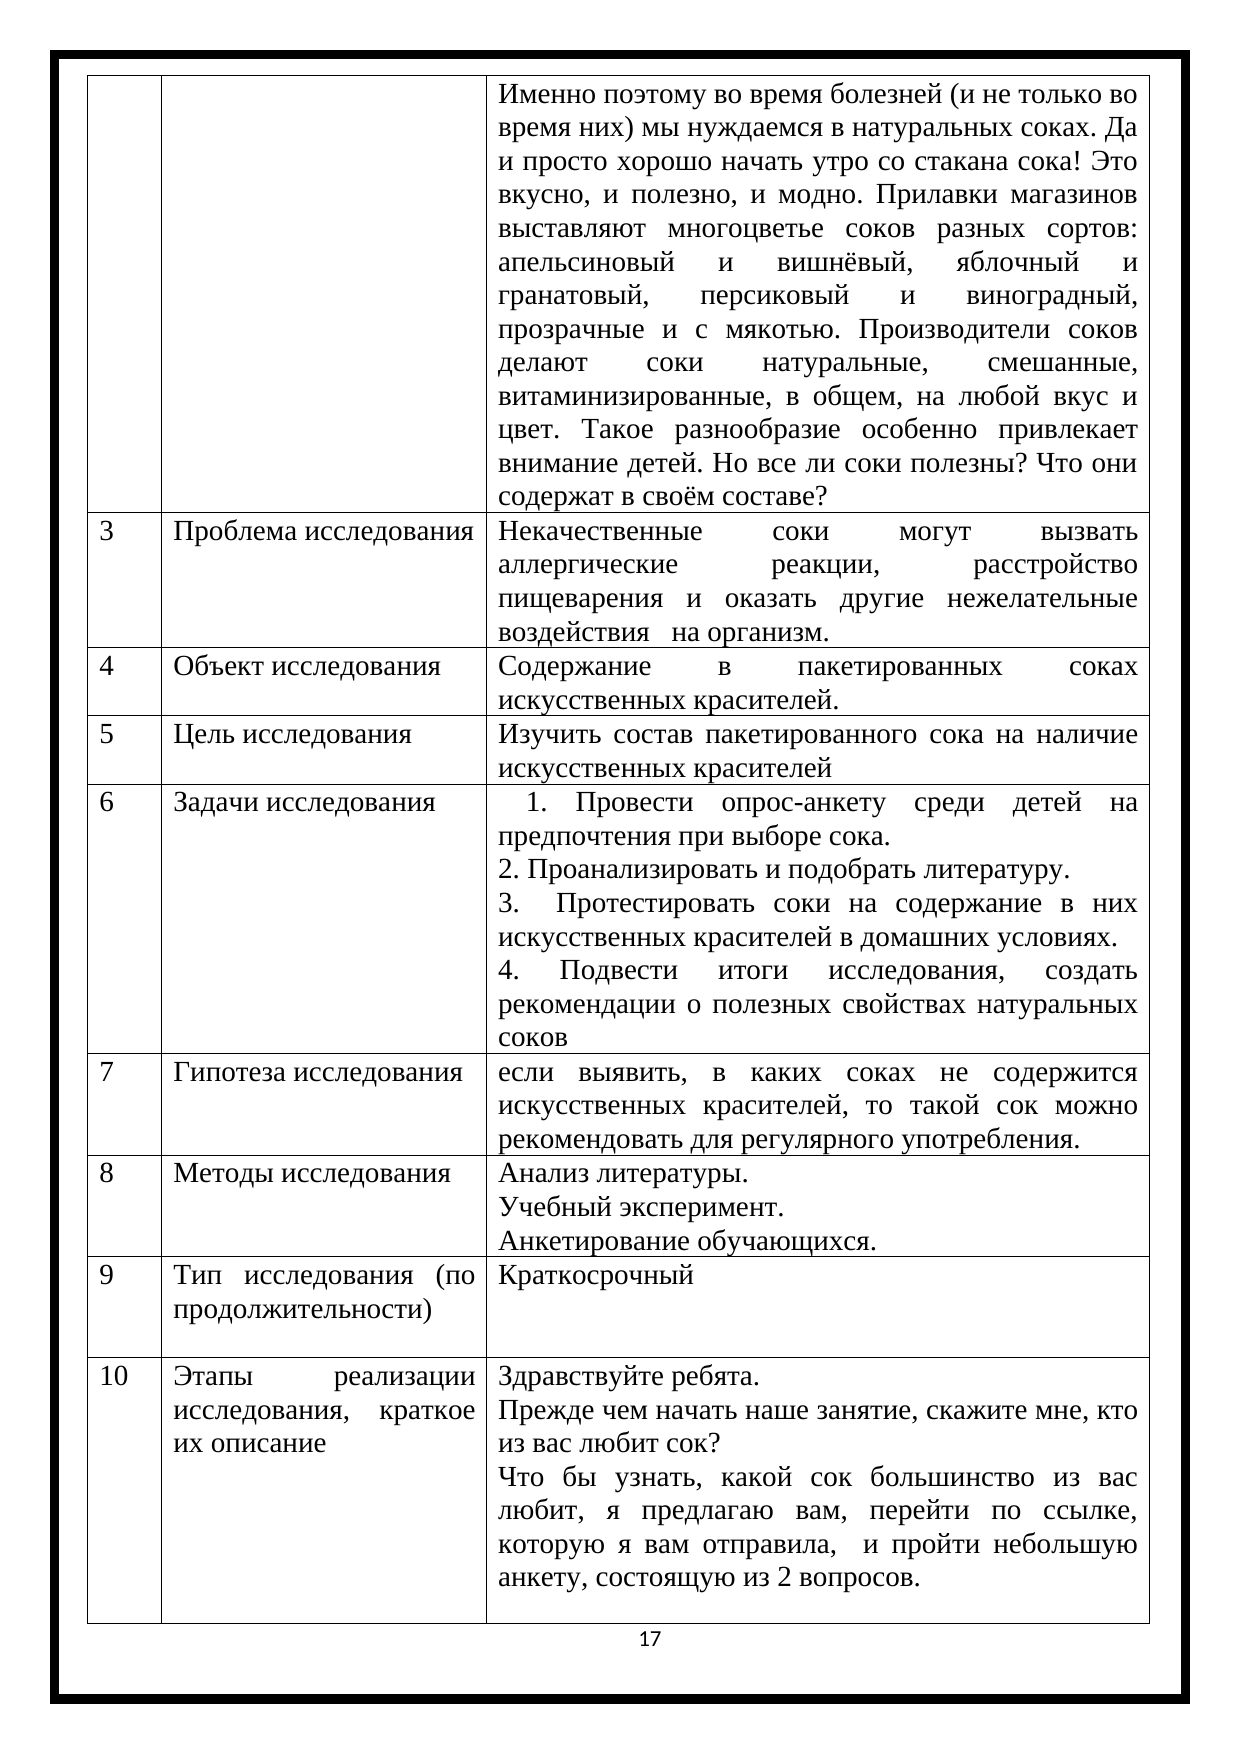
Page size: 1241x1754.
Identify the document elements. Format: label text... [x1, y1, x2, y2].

table_cell Краткосрочный [487, 1257, 1149, 1357]
table_cell Гипотеза исследования [162, 1054, 486, 1154]
table_cell 1. Провести опрос-анкету среди детей на предпочтения при выборе сока. 2. Проанализировать и подобрать литературу. 3. Протестировать соки на содержание в них искусственных красителей в домашних условиях. 4. Подвести итоги исследования, создать рекомендации о полезных свойствах натуральных соков [487, 785, 1149, 1053]
table_cell 5 [88, 716, 161, 783]
table_cell Анализ литературы. Учебный эксперимент. Анкетирование обучающихся. [487, 1156, 1149, 1256]
table_cell Изучить состав пакетированного сока на наличие искусственных красителей [487, 716, 1149, 783]
table_cell 4 [88, 648, 161, 715]
table_cell 7 [88, 1054, 161, 1154]
table_cell 9 [88, 1257, 161, 1357]
table_cell 10 [88, 1358, 161, 1623]
table_cell Методы исследования [162, 1156, 486, 1256]
table_cell 6 [88, 785, 161, 1053]
table_cell Именно поэтому во время болезней (и не только во время них) мы нуждаемся в натуральных соках. Да и просто хорошо начать утро со стакана сока! Это вкусно, и полезно, и модно. Прилавки магазинов выставляют многоцветье соков разных сортов: апельсиновый и вишнёвый, яблочный и гранатовый, персиковый и виноградный, прозрачные и с мякотью. Производители соков делают соки натуральные, смешанные, витаминизированные, в общем, на любой вкус и цвет. Такое разнообразие особенно привлекает внимание детей. Но все ли соки полезны? Что они содержат в своём составе? [487, 76, 1149, 512]
table_cell Проблема исследования [162, 513, 486, 647]
table_cell Цель исследования [162, 716, 486, 783]
table_cell 3 [88, 513, 161, 647]
table_cell если выявить, в каких соках не содержится искусственных красителей, то такой сок можно рекомендовать для регулярного употребления. [487, 1054, 1149, 1154]
table_cell Содержание в пакетированных соках искусственных красителей. [487, 648, 1149, 715]
table_cell Этапы реализации исследования, краткое их описание [162, 1358, 486, 1623]
table_cell 8 [88, 1156, 161, 1256]
table_cell Тип исследования (по продолжительности) [162, 1257, 486, 1357]
table_cell Задачи исследования [162, 785, 486, 1053]
table_cell [88, 76, 161, 512]
table_cell Объект исследования [162, 648, 486, 715]
table_cell Некачественные соки могут вызвать аллергические реакции, расстройство пищеварения и оказать другие нежелательные воздействия на организм. [487, 513, 1149, 647]
table_cell [162, 76, 486, 512]
table_cell Здравствуйте ребята. Прежде чем начать наше занятие, скажите мне, кто из вас любит сок? Что бы узнать, какой сок большинство из вас любит, я предлагаю вам, перейти по ссылке, которую я вам отправила, и пройти небольшую анкету, состоящую из 2 вопросов. [487, 1358, 1149, 1623]
